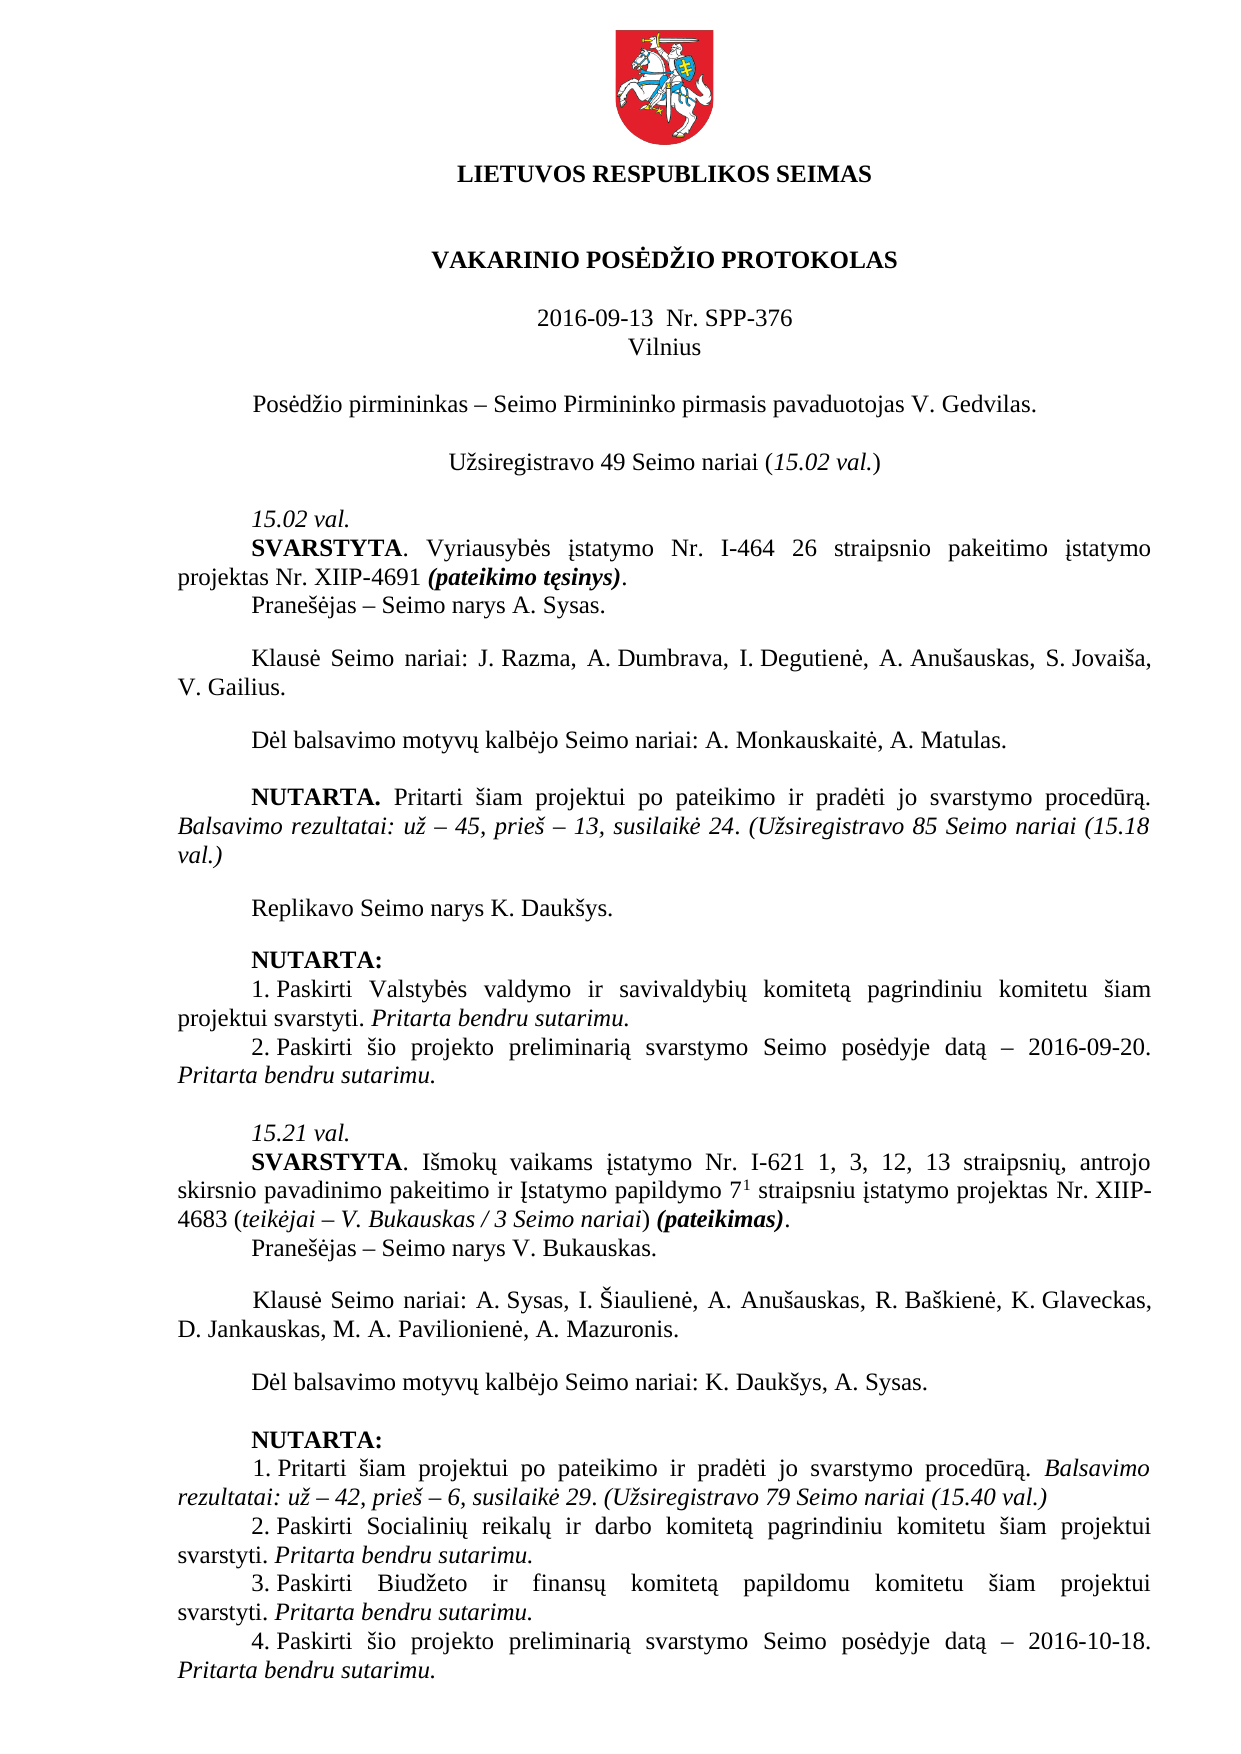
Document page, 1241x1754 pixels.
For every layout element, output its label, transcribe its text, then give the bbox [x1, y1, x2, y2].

text SVARSTYTA. Išmokų vaikams įstatymo Nr. I-621 1, 3, 12, 13 straipsnių, antrojo skirsnio pavadinimo pakeitimo ir Įstatymo papildymo 71 straipsniu įstatymo projektas Nr. XIIP-4683 (teikėjai – V. Bukauskas / 3 Seimo nariai) (pateikimas). [177, 1147, 1152, 1233]
text Užsiregistravo 49 Seimo nariai (15.02 val.) [177, 447, 1152, 476]
text 15.21 val. [177, 1118, 1152, 1147]
text VAKARINIO POSĖDŽIO PROTOKOLAS [177, 246, 1152, 274]
text Dėl balsavimo motyvų kalbėjo Seimo nariai: A. Monkauskaitė, A. Matulas. [177, 725, 1152, 753]
text Pranešėjas – Seimo narys V. Bukauskas. [177, 1233, 1152, 1262]
text SVARSTYTA. Vyriausybės įstatymo Nr. I-464 26 straipsnio pakeitimo įstatymo projektas Nr. XIIP-4691 (pateikimo tęsinys). [177, 533, 1152, 591]
text Pranešėjas – Seimo narys A. Sysas. [177, 591, 1152, 619]
text Vilnius [177, 332, 1152, 361]
text Klausė Seimo nariai: J. Razma, A. Dumbrava, I. Degutienė, A. Anušauskas, S. Jovaiša, V. Gailius. [177, 643, 1152, 701]
text 2016-09-13 Nr. SPP-376 [177, 303, 1152, 332]
text NUTARTA. Pritarti šiam projektui po pateikimo ir pradėti jo svarstymo procedūrą. Balsavimo rezultatai: už – 45, prieš – 13, susilaikė 24. (Užsiregistravo 85 Seimo nariai (15.18 val.) [177, 782, 1152, 868]
text Klausė Seimo nariai: A. Sysas, I. Šiaulienė, A. Anušauskas, R. Baškienė, K. Glaveckas, D. Jankauskas, M. A. Pavilionienė, A. Mazuronis. [177, 1286, 1152, 1343]
text 2. Paskirti šio projekto preliminarią svarstymo Seimo posėdyje datą – 2016-09-20. Pritarta bendru sutarimu. [177, 1032, 1152, 1089]
text 3. Paskirti Biudžeto ir finansų komitetą papildomu komitetu šiam projektui svarstyti. Pritarta bendru sutarimu. [177, 1568, 1152, 1626]
text 1. Paskirti Valstybės valdymo ir savivaldybių komitetą pagrindiniu komitetu šiam projektui svarstyti. Pritarta bendru sutarimu. [177, 974, 1152, 1032]
text Lietuvos Respublikos Seimas [177, 159, 1152, 188]
text Posėdžio pirmininkas – Seimo Pirmininko pirmasis pavaduotojas V. Gedvilas. [177, 389, 1152, 418]
text 2. Paskirti Socialinių reikalų ir darbo komitetą pagrindiniu komitetu šiam projektui svarstyti. Pritarta bendru sutarimu. [177, 1511, 1152, 1568]
text Replikavo Seimo narys K. Daukšys. [177, 893, 1152, 921]
text 1. Pritarti šiam projektui po pateikimo ir pradėti jo svarstymo procedūrą. Balsavimo rezultatai: už – 42, prieš – 6, susilaikė 29. (Užsiregistravo 79 Seimo nariai (15.40 val.) [177, 1453, 1152, 1511]
text NUTARTA: [177, 1425, 1152, 1453]
text 15.02 val. [177, 504, 1152, 533]
text NUTARTA: [177, 945, 1152, 974]
text Dėl balsavimo motyvų kalbėjo Seimo nariai: K. Daukšys, A. Sysas. [177, 1367, 1152, 1396]
text 4. Paskirti šio projekto preliminarią svarstymo Seimo posėdyje datą – 2016-10-18. Pritarta bendru sutarimu. [177, 1626, 1152, 1683]
